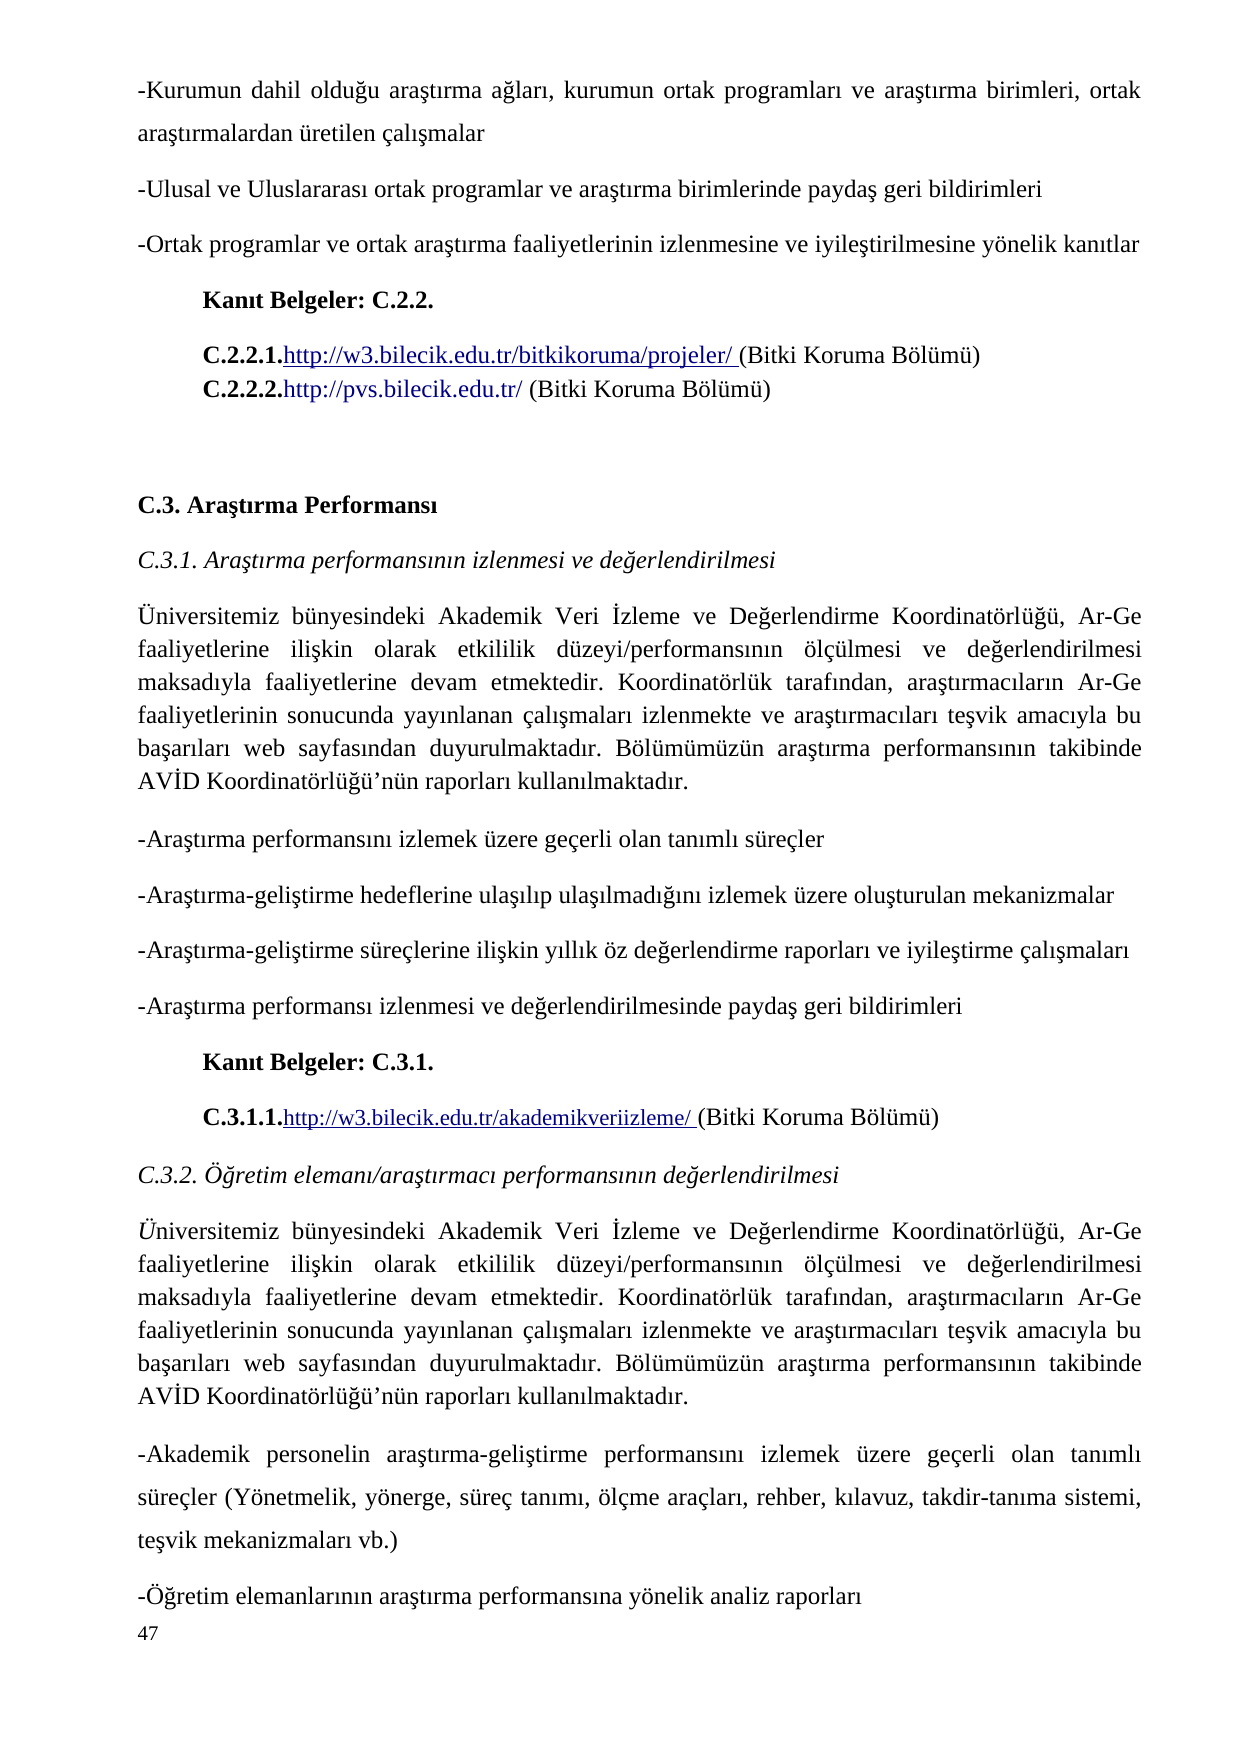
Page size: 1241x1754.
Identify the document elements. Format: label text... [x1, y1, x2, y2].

text C.3.1.1.http://w3.bilecik.edu.tr/akademikveriizleme/ (Bitki Koruma Bölümü) [137, 1102, 1142, 1131]
text C.3. Araştırma Performansı [137, 490, 1142, 518]
text -Ortak programlar ve ortak araştırma faaliyetlerinin izlenmesine ve iyileştirilmesine yönelik kanıtlar [137, 229, 1142, 258]
text Kanıt Belgeler: C.2.2. [137, 285, 1142, 314]
text -Araştırma performansını izlemek üzere geçerli olan tanımlı süreçler [137, 824, 1142, 853]
text Üniversitemiz bünyesindeki Akademik Veri İzleme ve Değerlendirme Koordinatörlüğü, Ar-Ge faaliyetlerine ilişkin olarak etkililik düzeyi/performansının ölçülmesi ve değerlendirilmesi maksadıyla faaliyetlerine devam etmektedir. Koordinatörlük tarafından, araştırmacıların Ar-Ge faaliyetlerinin sonucunda yayınlanan çalışmaları izlenmekte ve araştırmacıları teşvik amacıyla bu başarıları web sayfasından duyurulmaktadır. Bölümümüzün araştırma performansının takibinde AVİD Koordinatörlüğü’nün raporları kullanılmaktadır. [137, 1216, 1142, 1410]
text -Akademik personelin araştırma-geliştirme performansını izlemek üzere geçerli olan tanımlı süreçler (Yönetmelik, yönerge, süreç tanımı, ölçme araçları, rehber, kılavuz, takdir-tanıma sistemi, teşvik mekanizmaları vb.) [137, 1439, 1142, 1554]
text -Araştırma performansı izlenmesi ve değerlendirilmesinde paydaş geri bildirimleri [137, 991, 1142, 1020]
text C.3.2. Öğretim elemanı/araştırmacı performansının değerlendirilmesi [137, 1160, 1142, 1189]
text -Araştırma-geliştirme süreçlerine ilişkin yıllık öz değerlendirme raporları ve iyileştirme çalışmaları [137, 935, 1142, 964]
text Kanıt Belgeler: C.3.1. [137, 1047, 1142, 1075]
text -Kurumun dahil olduğu araştırma ağları, kurumun ortak programları ve araştırma birimleri, ortak araştırmalardan üretilen çalışmalar [137, 75, 1142, 147]
text -Öğretim elemanlarının araştırma performansına yönelik analiz raporları [137, 1581, 1142, 1609]
text -Araştırma-geliştirme hedeflerine ulaşılıp ulaşılmadığını izlemek üzere oluşturulan mekanizmalar [137, 880, 1142, 908]
text Üniversitemiz bünyesindeki Akademik Veri İzleme ve Değerlendirme Koordinatörlüğü, Ar-Ge faaliyetlerine ilişkin olarak etkililik düzeyi/performansının ölçülmesi ve değerlendirilmesi maksadıyla faaliyetlerine devam etmektedir. Koordinatörlük tarafından, araştırmacıların Ar-Ge faaliyetlerinin sonucunda yayınlanan çalışmaları izlenmekte ve araştırmacıları teşvik amacıyla bu başarıları web sayfasından duyurulmaktadır. Bölümümüzün araştırma performansının takibinde AVİD Koordinatörlüğü’nün raporları kullanılmaktadır. [137, 601, 1142, 795]
text C.3.1. Araştırma performansının izlenmesi ve değerlendirilmesi [137, 545, 1142, 574]
text C.2.2.1.http://w3.bilecik.edu.tr/bitkikoruma/projeler/ (Bitki Koruma Bölümü) [137, 341, 1142, 369]
text -Ulusal ve Uluslararası ortak programlar ve araştırma birimlerinde paydaş geri bildirimleri [137, 174, 1142, 202]
text C.2.2.2.http://pvs.bilecik.edu.tr/ (Bitki Koruma Bölümü) [137, 374, 1142, 402]
